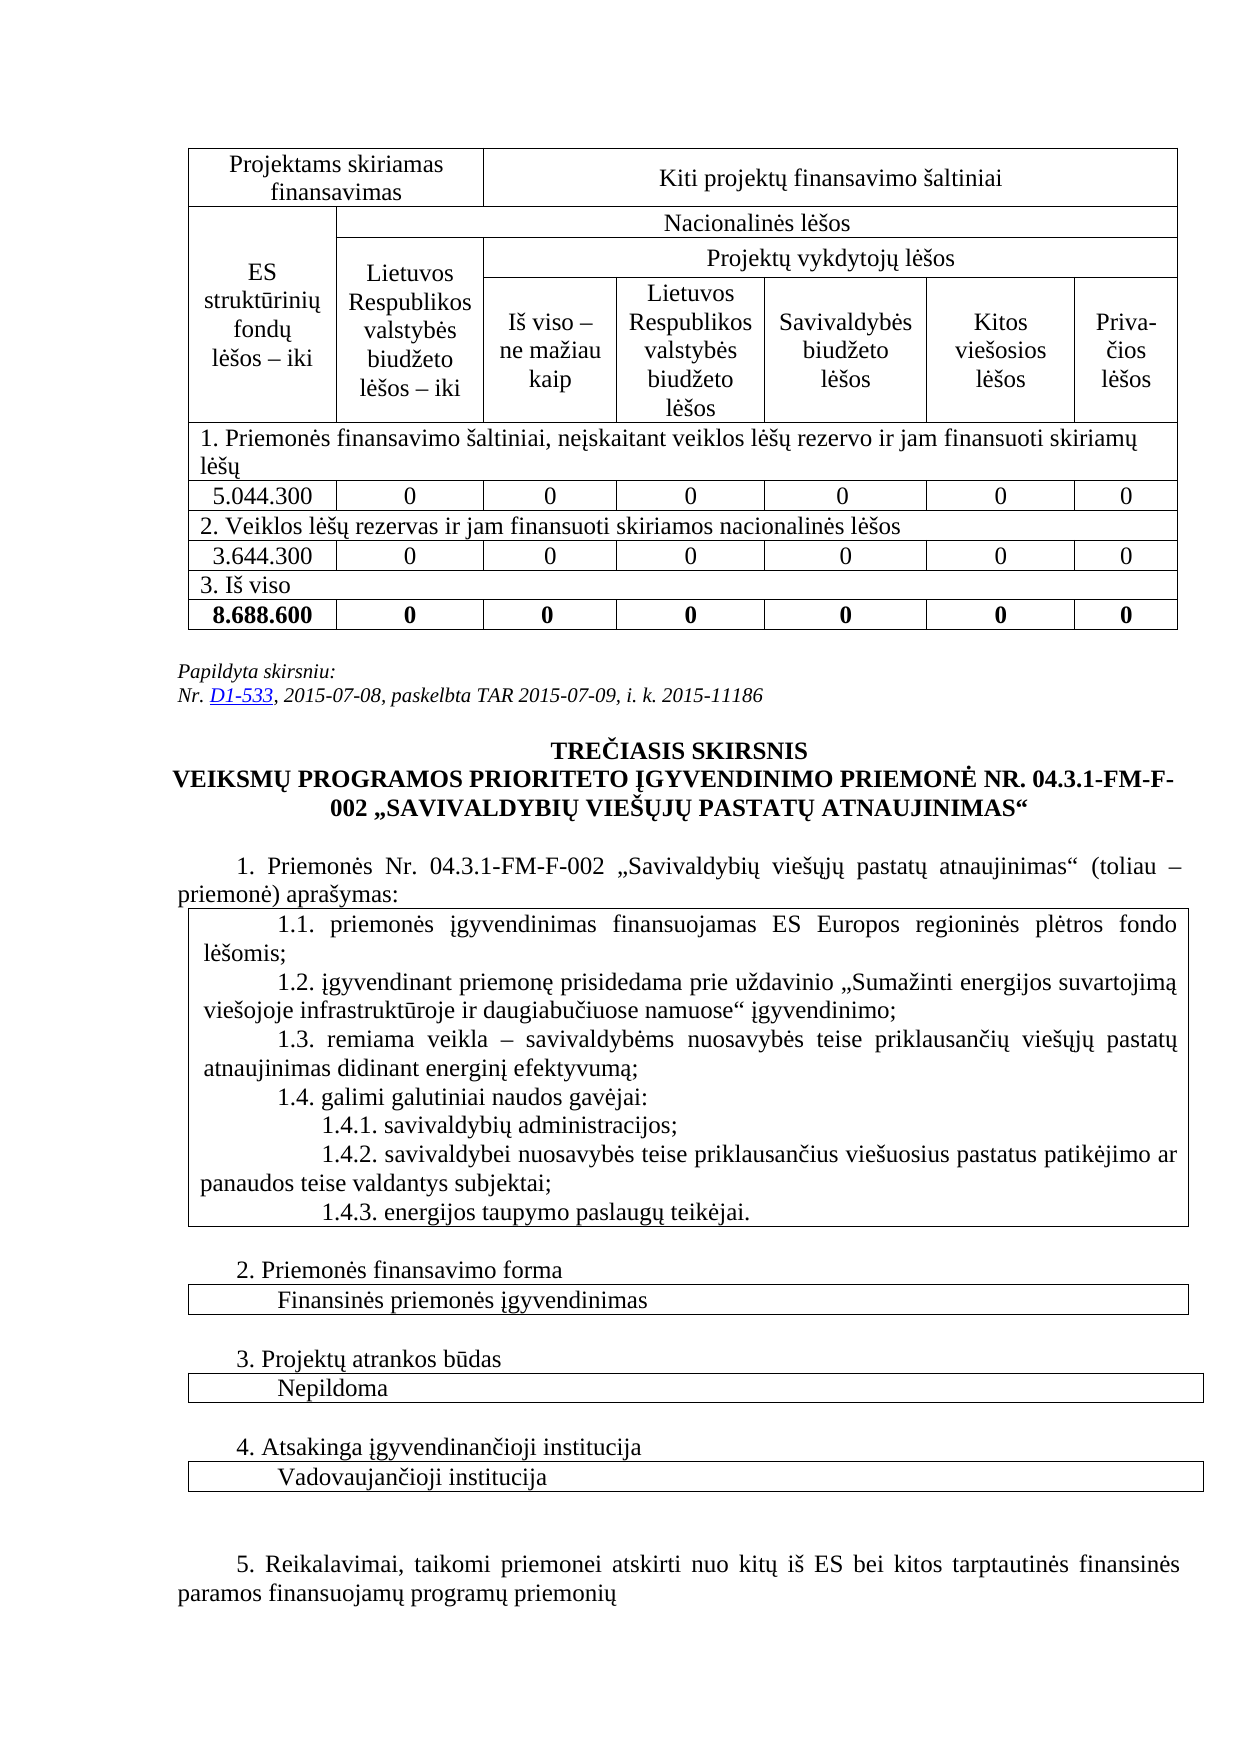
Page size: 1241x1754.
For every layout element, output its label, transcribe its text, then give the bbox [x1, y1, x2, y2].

table_cell 0 [484, 600, 616, 629]
table_cell 0 [337, 600, 483, 629]
text Nr. D1-533, 2015-07-08, paskelbta TAR 2015-07-09, i. k. 2015-11186 [177, 683, 1181, 707]
table_cell 0 [1075, 481, 1177, 510]
table_header Nepildoma [189, 1374, 1203, 1402]
text 2. Priemonės finansavimo forma [236, 1255, 1181, 1284]
table_cell 0 [765, 541, 926, 569]
table_cell 0 [765, 600, 926, 629]
text TREČIASIS SKIRSNIS [177, 736, 1181, 764]
table_cell 3. Iš viso [189, 571, 1177, 599]
table_cell Kitos viešosios lėšos [927, 278, 1074, 422]
table_cell 0 [1075, 600, 1177, 629]
table_cell Priva- čios lėšos [1075, 278, 1177, 422]
table_cell 0 [337, 481, 483, 510]
table_cell 0 [617, 481, 764, 510]
text Papildyta skirsniu: [177, 659, 1181, 683]
table_cell 1.3. remiama veikla – savivaldybėms nuosavybės teise priklausančių viešųjų pastatų atnaujinimas didinant energinį efektyvumą; [189, 1024, 1188, 1082]
text 4. Atsakinga įgyvendinančioji institucija [236, 1432, 1181, 1461]
table_cell 0 [1075, 541, 1177, 569]
table_cell Iš viso – ne mažiau kaip [484, 278, 616, 422]
table_cell 0 [617, 541, 764, 569]
table_cell Nacionalinės lėšos [337, 207, 1177, 237]
table_header Vadovaujančioji institucija [189, 1462, 1203, 1491]
table_header Finansinės priemonės įgyvendinimas [189, 1285, 1188, 1314]
table_cell Lietuvos Respublikos valstybės biudžeto lėšos – iki [337, 238, 483, 422]
table_cell 0 [927, 541, 1074, 569]
table_cell 3.644.300 [189, 541, 336, 569]
table_cell 0 [765, 481, 926, 510]
text 3. Projektų atrankos būdas [236, 1344, 1181, 1372]
table_cell 0 [927, 600, 1074, 629]
table_cell 0 [484, 541, 616, 569]
table_header Kiti projektų finansavimo šaltiniai [484, 149, 1177, 206]
text VEIKSMŲ PROGRAMOS PRIORITETO ĮGYVENDINIMO PRIEMONĖ NR. 04.3.1-FM-F-002 „SAVIVALDYBIŲ VIEŠŲJŲ PASTATŲ ATNAUJINIMAS“ [165, 764, 1181, 822]
table_cell Savivaldybės biudžeto lėšos [765, 278, 926, 422]
table_cell 0 [484, 481, 616, 510]
table_cell 1. Priemonės finansavimo šaltiniai, neįskaitant veiklos lėšų rezervo ir jam finansuoti skiriamų lėšų [189, 423, 1177, 480]
table_cell 0 [927, 481, 1074, 510]
text 5. Reikalavimai, taikomi priemonei atskirti nuo kitų iš ES bei kitos tarptautinės finansinės paramos finansuojamų programų priemonių [177, 1549, 1181, 1607]
table_header Projektams skiriamas finansavimas [189, 149, 483, 206]
table_cell 0 [617, 600, 764, 629]
table_cell 0 [337, 541, 483, 569]
text 1. Priemonės Nr. 04.3.1-FM-F-002 „Savivaldybių viešųjų pastatų atnaujinimas“ (toliau – priemonė) aprašymas: [177, 851, 1181, 908]
table_cell Lietuvos Respublikos valstybės biudžeto lėšos [617, 278, 764, 422]
table_cell 5.044.300 [189, 481, 336, 510]
table_cell 2. Veiklos lėšų rezervas ir jam finansuoti skiriamos nacionalinės lėšos [189, 511, 1177, 540]
table_cell 1.2. įgyvendinant priemonę prisidedama prie uždavinio „Sumažinti energijos suvartojimą viešojoje infrastruktūroje ir daugiabučiuose namuose“ įgyvendinimo; [189, 967, 1188, 1024]
table_cell Projektų vykdytojų lėšos [484, 238, 1177, 277]
table_header 1.1. priemonės įgyvendinimas finansuojamas ES Europos regioninės plėtros fondo lėšomis; [189, 909, 1188, 967]
table_cell 1.4. galimi galutiniai naudos gavėjai: 1.4.1. savivaldybių administracijos; 1.4.2. savivaldybei nuosavybės teise priklausančius viešuosius pastatus patikėjimo ar panaudos teise valdantys subjektai; 1.4.3. energijos taupymo paslaugų teikėjai. [189, 1082, 1188, 1226]
table_cell 8.688.600 [189, 600, 336, 629]
table_cell ES struktūrinių fondų lėšos – iki [189, 207, 336, 422]
